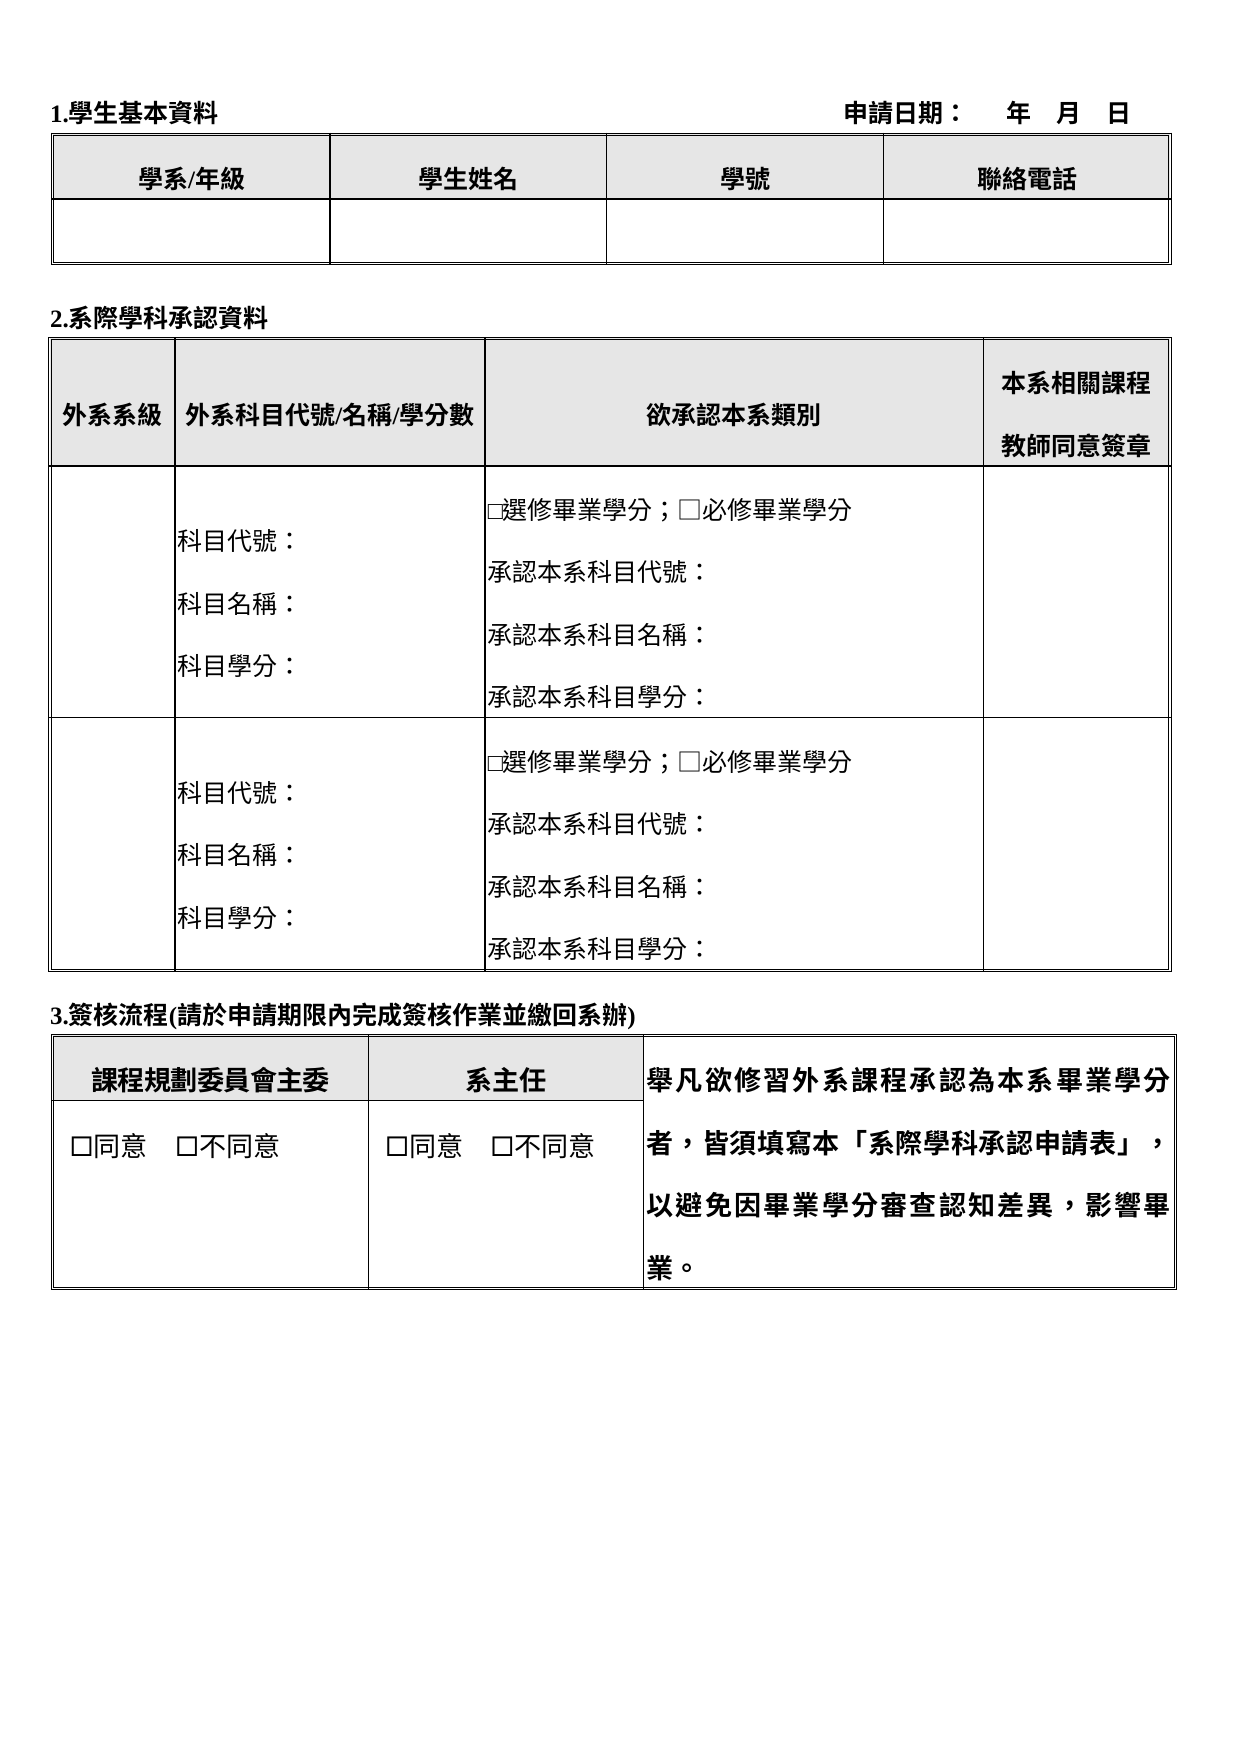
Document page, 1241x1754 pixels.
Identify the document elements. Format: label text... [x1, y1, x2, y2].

table_cell □選修畢業學分；□必修畢業學分 承認本系科目代號： 承認本系科目名稱： 承認本系科目學分： [486, 467, 983, 717]
table_cell [984, 718, 1168, 968]
table_cell 同意 不同意 [54, 1101, 368, 1287]
table_cell □選修畢業學分；□必修畢業學分 承認本系科目代號： 承認本系科目名稱： 承認本系科目學分： [486, 718, 983, 968]
text 2.系際學科承認資料 [50, 275, 1175, 337]
table_cell [984, 467, 1168, 717]
table_cell [52, 718, 174, 968]
table_cell 同意 不同意 [369, 1101, 643, 1287]
table_cell [607, 200, 883, 262]
table_header 外系科目代號/名稱/學分數 [176, 340, 484, 465]
table_header 學生姓名 [331, 136, 606, 198]
table_header 課程規劃委員會主委 [54, 1037, 368, 1100]
table_header 學號 [607, 136, 883, 198]
table_header 本系相關課程 教師同意簽章 [984, 340, 1168, 465]
table_cell 科目代號： 科目名稱： 科目學分： [176, 467, 484, 717]
table_header 舉凡欲修習外系課程承認為本系畢業學分者，皆須填寫本「系際學科承認申請表」，以避免因畢業學分審查認知差異，影響畢業。 [644, 1037, 1174, 1287]
table_header 欲承認本系類別 [486, 340, 983, 465]
table_header 外系系級 [52, 340, 174, 465]
table_cell 科目代號： 科目名稱： 科目學分： [176, 718, 484, 968]
table_header 系主任 [369, 1037, 643, 1100]
text 1.學生基本資料 申請日期： 年 月 日 [50, 70, 1175, 132]
table_cell [331, 200, 606, 262]
table_header 學系/年級 [54, 136, 329, 198]
text 3.簽核流程(請於申請期限內完成簽核作業並繳回系辦) [50, 972, 1175, 1034]
table_cell [54, 200, 329, 262]
table_header 聯絡電話 [884, 136, 1168, 198]
table_cell [52, 467, 174, 717]
table_cell [884, 200, 1168, 262]
